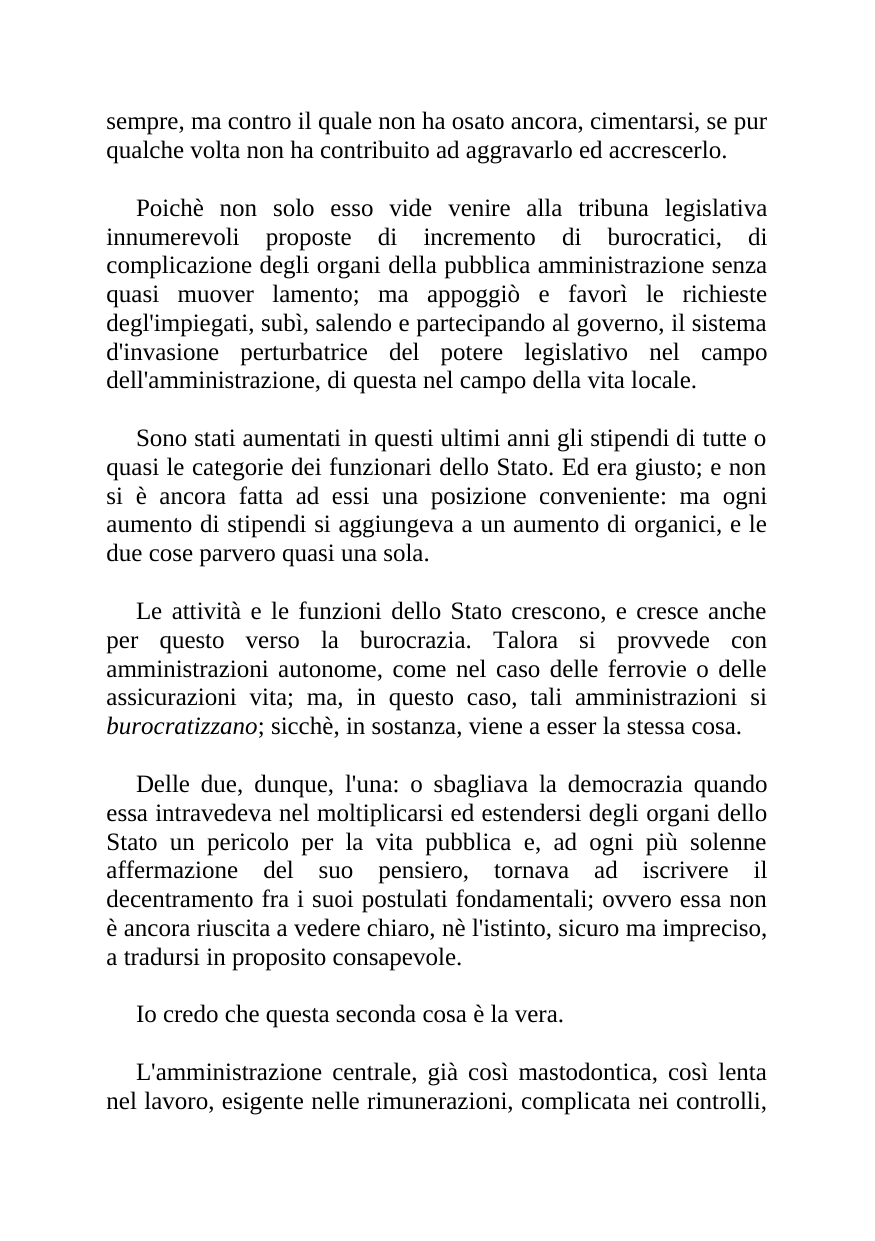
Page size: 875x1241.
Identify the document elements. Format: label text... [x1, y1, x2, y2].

text Delle due, dunque, l'una: o sbagliava la democrazia quando essa intravedeva nel moltiplicarsi ed estendersi degli organi dello Stato un pericolo per la vita pubblica e, ad ogni più solenne affermazione del suo pensiero, tornava ad iscrivere il decentramento fra i suoi postulati fondamentali; ovvero essa non è ancora riuscita a vedere chiaro, nè l'istinto, sicuro ma impreciso, a tradursi in proposito consapevole. [106, 769, 768, 970]
text Sono stati aumentati in questi ultimi anni gli stipendi di tutte o quasi le categorie dei funzionari dello Stato. Ed era giusto; e non si è ancora fatta ad essi una posizione conveniente: ma ogni aumento di stipendi si aggiungeva a un aumento di organici, e le due cose parvero quasi una sola. [106, 423, 768, 567]
text Io credo che questa seconda cosa è la vera. [106, 999, 768, 1028]
text Le attività e le funzioni dello Stato crescono, e cresce anche per questo verso la burocrazia. Talora si provvede con amministrazioni autonome, come nel caso delle ferrovie o delle assicurazioni vita; ma, in questo caso, tali amministrazioni si burocratizzano; sicchè, in sostanza, viene a esser la stessa cosa. [106, 596, 768, 740]
text Poichè non solo esso vide venire alla tribuna legislativa innumerevoli proposte di incremento di burocratici, di complicazione degli organi della pubblica amministrazione senza quasi muover lamento; ma appoggiò e favorì le richieste degl'impiegati, subì, salendo e partecipando al governo, il sistema d'invasione perturbatrice del potere legislativo nel campo dell'amministrazione, di questa nel campo della vita locale. [106, 193, 768, 394]
text sempre, ma contro il quale non ha osato ancora, cimentarsi, se pur qualche volta non ha contribuito ad aggravarlo ed accrescerlo. [106, 106, 768, 164]
text L'amministrazione centrale, già così mastodontica, così lenta nel lavoro, esigente nelle rimunerazioni, complicata nei controlli, [106, 1057, 768, 1115]
